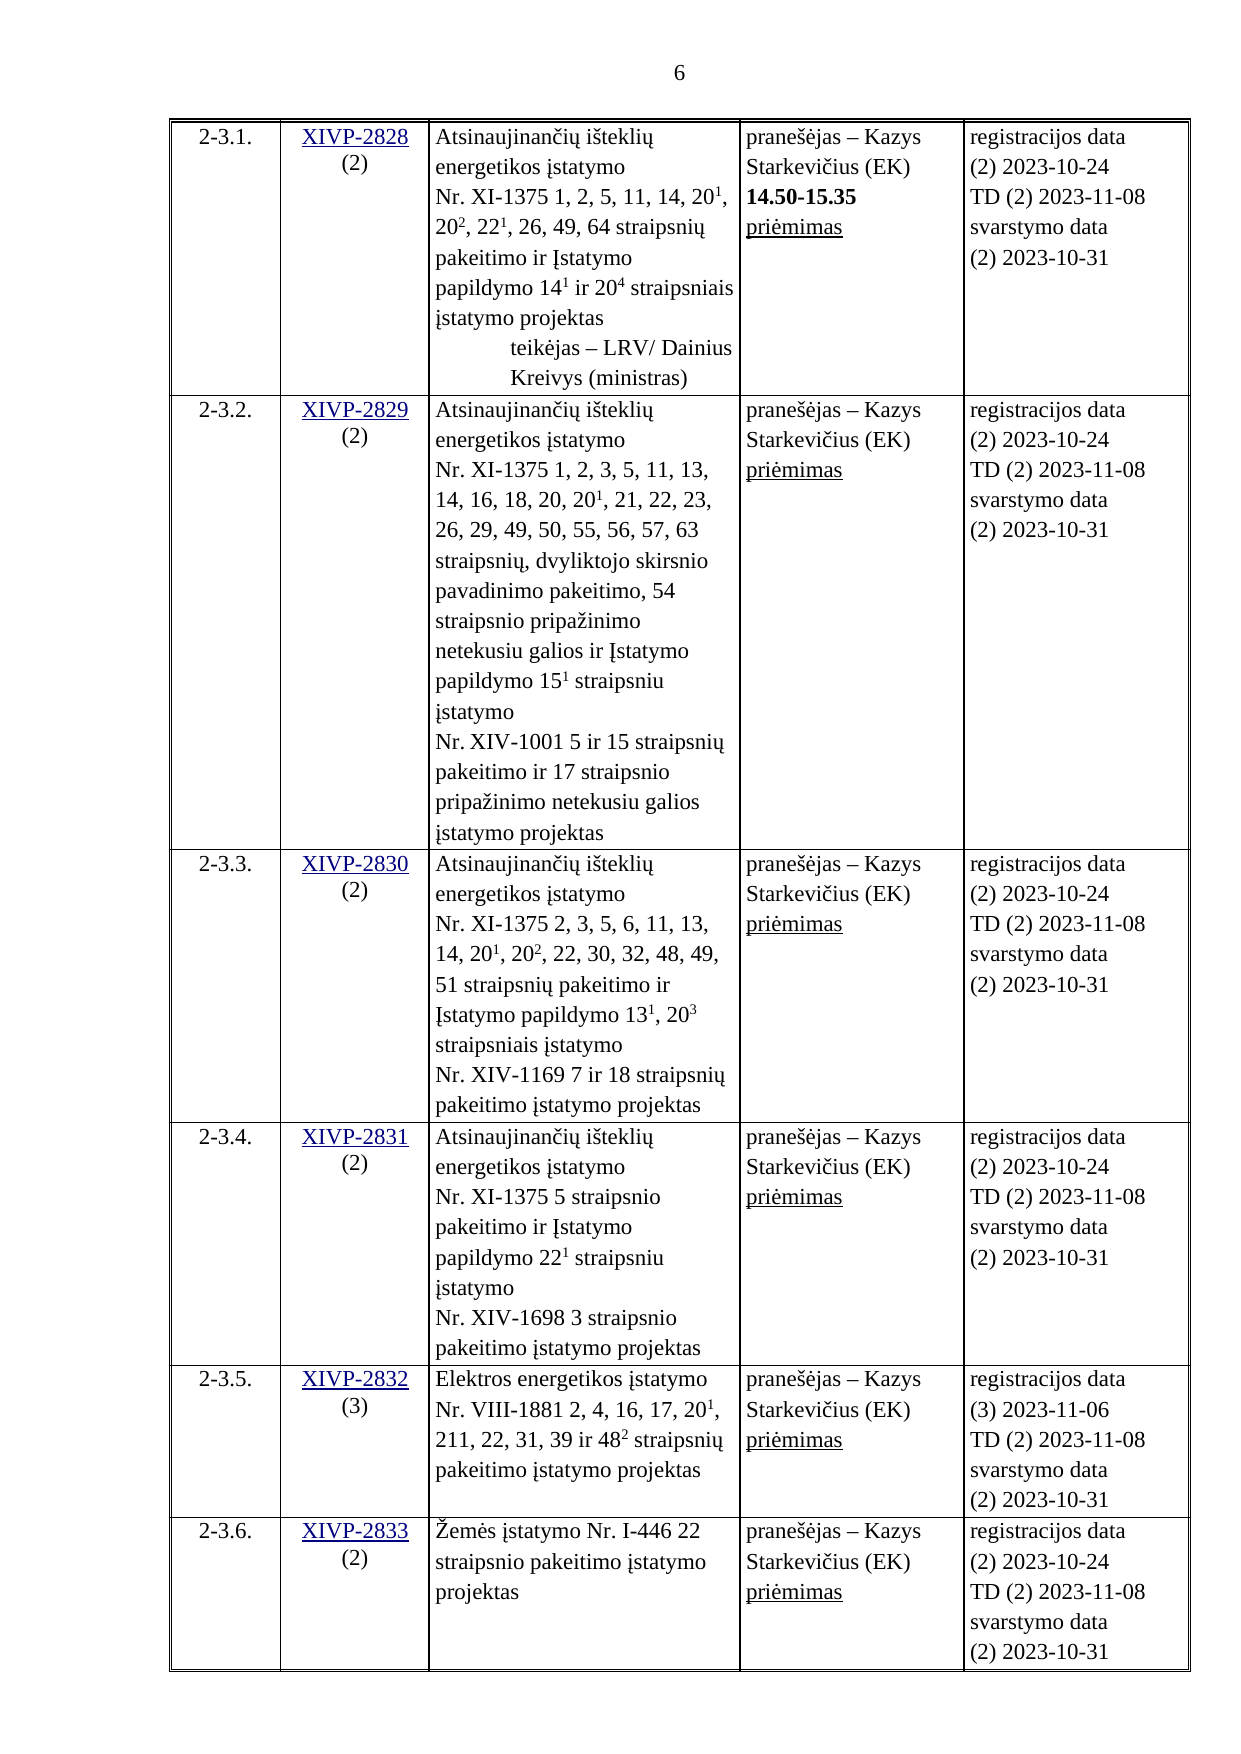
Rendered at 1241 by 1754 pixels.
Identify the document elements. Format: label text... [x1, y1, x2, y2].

table_cell registracijos data (2) 2023-10-24 TD (2) 2023-11-08 svarstymo data (2) 2023-10-31 [965, 1518, 1188, 1669]
table_cell [1191, 1365, 1240, 1517]
table_cell [1191, 849, 1240, 1122]
table_cell XIVP-2828 (2) [281, 123, 428, 395]
table_cell 2-3.1. [172, 123, 280, 395]
table_cell [1191, 1517, 1240, 1669]
table_cell [1191, 1122, 1240, 1364]
table_cell 2-3.3. [172, 850, 280, 1122]
table_cell pranešėjas – Kazys Starkevičius (EK) priėmimas [741, 396, 963, 849]
table_cell Žemės įstatymo Nr. I-446 22 straipsnio pakeitimo įstatymo projektas [430, 1518, 739, 1669]
table_cell [1191, 118, 1240, 395]
table_cell XIVP-2832 (3) [281, 1366, 428, 1517]
table_cell Atsinaujinančių išteklių energetikos įstatymo Nr. XI-1375 1, 2, 5, 11, 14, 201, 202, 221, 26, 49, 64 straipsnių pakeitimo ir Įstatymo papildymo 141 ir 204 straipsniais įstatymo projektas teikėjas – LRV/ Dainius Kreivys (ministras) [430, 123, 739, 395]
table_cell registracijos data (2) 2023-10-24 TD (2) 2023-11-08 svarstymo data (2) 2023-10-31 [965, 1123, 1188, 1364]
table_cell Atsinaujinančių išteklių energetikos įstatymo Nr. XI-1375 2, 3, 5, 6, 11, 13, 14, 201, 202, 22, 30, 32, 48, 49, 51 straipsnių pakeitimo ir Įstatymo papildymo 131, 203 straipsniais įstatymo Nr. XIV-1169 7 ir 18 straipsnių pakeitimo įstatymo projektas [430, 850, 739, 1122]
table_cell registracijos data (3) 2023-11-06 TD (2) 2023-11-08 svarstymo data (2) 2023-10-31 [965, 1366, 1188, 1517]
table_cell 2-3.4. [172, 1123, 280, 1364]
table_cell Atsinaujinančių išteklių energetikos įstatymo Nr. XI-1375 5 straipsnio pakeitimo ir Įstatymo papildymo 221 straipsniu įstatymo Nr. XIV-1698 3 straipsnio pakeitimo įstatymo projektas [430, 1123, 739, 1364]
table_cell Atsinaujinančių išteklių energetikos įstatymo Nr. XI-1375 1, 2, 3, 5, 11, 13, 14, 16, 18, 20, 201, 21, 22, 23, 26, 29, 49, 50, 55, 56, 57, 63 straipsnių, dvyliktojo skirsnio pavadinimo pakeitimo, 54 straipsnio pripažinimo netekusiu galios ir Įstatymo papildymo 151 straipsniu įstatymo Nr. XIV-1001 5 ir 15 straipsnių pakeitimo ir 17 straipsnio pripažinimo netekusiu galios įstatymo projektas [430, 396, 739, 849]
table_cell pranešėjas – Kazys Starkevičius (EK) priėmimas [741, 1518, 963, 1669]
table_cell 2-3.2. [172, 396, 280, 849]
table_cell [1191, 395, 1240, 849]
table_cell pranešėjas – Kazys Starkevičius (EK) priėmimas [741, 1123, 963, 1364]
table_cell registracijos data (2) 2023-10-24 TD (2) 2023-11-08 svarstymo data (2) 2023-10-31 [965, 396, 1188, 849]
table_cell registracijos data (2) 2023-10-24 TD (2) 2023-11-08 svarstymo data (2) 2023-10-31 [965, 850, 1188, 1122]
table_cell pranešėjas – Kazys Starkevičius (EK) 14.50-15.35 priėmimas [741, 123, 963, 395]
table_cell pranešėjas – Kazys Starkevičius (EK) priėmimas [741, 850, 963, 1122]
table_cell Elektros energetikos įstatymo Nr. VIII-1881 2, 4, 16, 17, 201, 211, 22, 31, 39 ir 482 straipsnių pakeitimo įstatymo projektas [430, 1366, 739, 1517]
table_cell XIVP-2829 (2) [281, 396, 428, 849]
table_cell 2-3.5. [172, 1366, 280, 1517]
table_cell XIVP-2831 (2) [281, 1123, 428, 1364]
table_cell XIVP-2830 (2) [281, 850, 428, 1122]
table_cell registracijos data (2) 2023-10-24 TD (2) 2023-11-08 svarstymo data (2) 2023-10-31 [965, 123, 1188, 395]
table_cell XIVP-2833 (2) [281, 1518, 428, 1669]
table_cell 2-3.6. [172, 1518, 280, 1669]
table_cell pranešėjas – Kazys Starkevičius (EK) priėmimas [741, 1366, 963, 1517]
